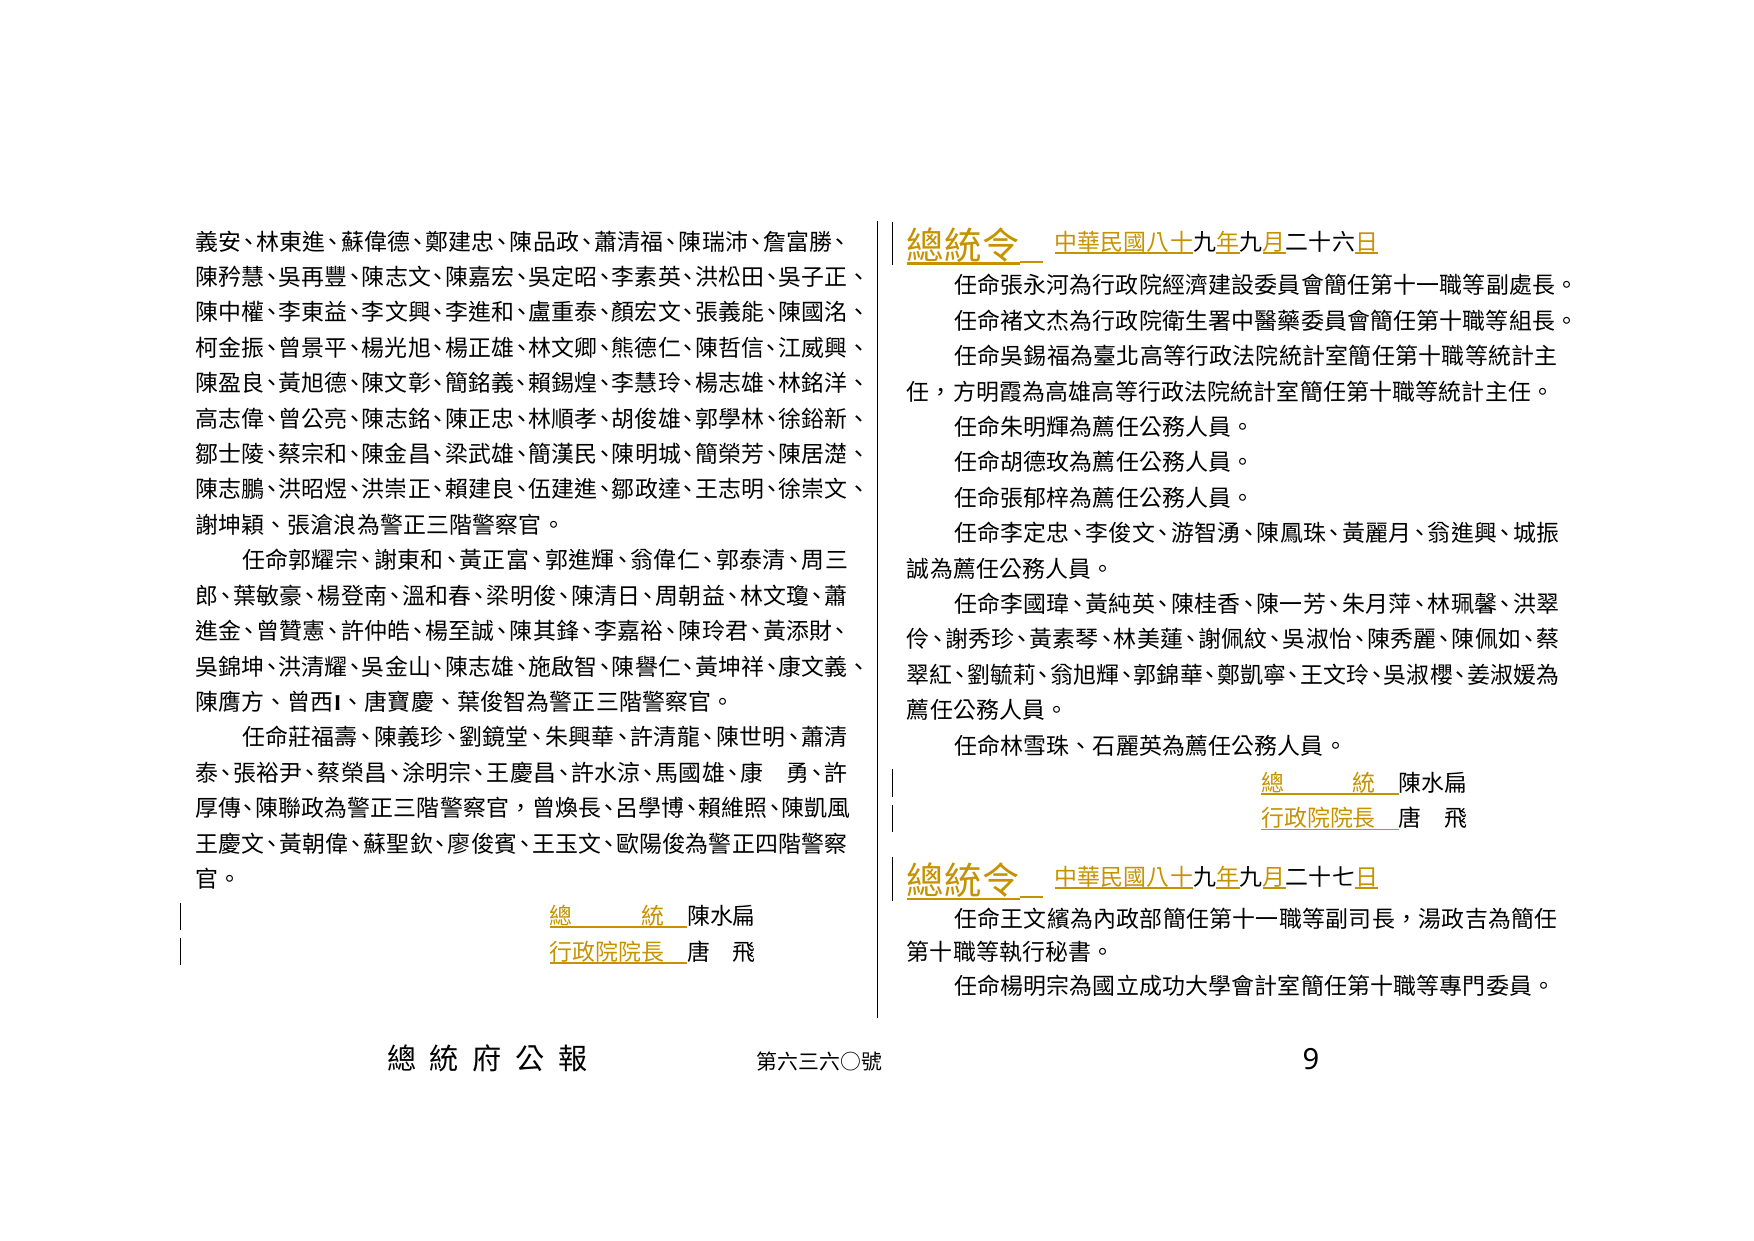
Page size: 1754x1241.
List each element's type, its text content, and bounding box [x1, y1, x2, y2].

text 任命陳盛程、陳忠泰、黃機明、簡文琪、李錦楨、許順利、吳 寅、林以忠、洪水源、陳保郎、蔡 珙、魏久男、張春雄、李政昌、李義安、林東進、蘇偉德、鄭建忠、陳品政、蕭清福、陳瑞沛、詹富勝、陳矜慧、吳再豐、陳志文、陳嘉宏、吳定昭、李素英、洪松田、吳子正、陳中權、李東益、李文興、李進和、盧重泰、顏宏文、張義能、陳國洺、柯金振、曾景平、楊光旭、楊正雄、林文卿、熊德仁、陳哲信、江威興、陳盈良、黃旭德、陳文彰、簡銘義、賴錫煌、李慧玲、楊志雄、林銘洋、高志偉、曾公亮、陳志銘、陳正忠、林順孝、胡俊雄、郭學林、徐鋊新、鄒士陵、蔡宗和、陳金昌、梁武雄、簡漢民、陳明城、簡榮芳、陳居濋、陳志鵬、洪昭煜、洪崇正、賴建良、伍建進、鄒政達、王志明、徐崇文、謝坤穎、張滄浪為警正三階警察官。 [195, 222, 847, 540]
table_header 總統令 [904, 857, 1051, 901]
text 任命莊福壽、陳義珍、劉鏡堂、朱興華、許清龍、陳世明、蕭清泰、張裕尹、蔡榮昌、涂明宗、王慶昌、許水涼、馬國雄、康 勇、許厚傳、陳聯政為警正三階警察官，曾煥長、呂學博、賴維照、陳凱風、王慶文、黃朝偉、蘇聖欽、廖俊賓、王玉文、歐陽俊為警正四階警察官。 [195, 717, 847, 894]
text 任命胡德玫為薦任公務人員。 [907, 442, 1559, 478]
text 任命林雪珠、石麗英為薦任公務人員。 [907, 726, 1559, 761]
text 任命褚文杰為行政院衛生署中醫藥委員會簡任第十職等組長。 [907, 301, 1559, 336]
text 總 統 陳水扁 [195, 903, 847, 930]
text 任命王文繽為內政部簡任第十一職等副司長，湯政吉為簡任第十職等執行秘書。 [907, 901, 1559, 967]
text 任命郭耀宗、謝東和、黃正富、郭進輝、翁偉仁、郭泰清、周三郎、葉敏豪、楊登南、溫和春、梁明俊、陳清日、周朝益、林文瓊、蕭進金、曾贊憲、許仲皓、楊至誠、陳其鋒、李嘉裕、陳玲君、黃添財、吳錦坤、洪清耀、吳金山、陳志雄、施啟智、陳譽仁、黃坤祥、康文義、陳膺方、曾西、唐寶慶、葉俊智為警正三階警察官。 [195, 540, 847, 717]
text 任命李國瑋、黃純英、陳桂香、陳一芳、朱月萍、林珮馨、洪翠伶、謝秀珍、黃素琴、林美蓮、謝佩紋、吳淑怡、陳秀麗、陳佩如、蔡翠紅、劉毓莉、翁旭輝、郭錦華、鄭凱寧、王文玲、吳淑櫻、姜淑媛為薦任公務人員。 [907, 584, 1559, 726]
table_header 中華民國八十九年九月二十六日 [1051, 222, 1564, 265]
text 任命張郁梓為薦任公務人員。 [907, 478, 1559, 513]
table_header 總統令 [904, 222, 1051, 265]
text 行政院院長 唐 飛 [195, 938, 847, 965]
text 任命李定忠、李俊文、游智湧、陳鳳珠、黃麗月、翁進興、城振誠為薦任公務人員。 [907, 513, 1559, 584]
text 任命吳錫福為臺北高等行政法院統計室簡任第十職等統計主任，方明霞為高雄高等行政法院統計室簡任第十職等統計主任。 [907, 336, 1559, 407]
text 任命朱明輝為薦任公務人員。 [907, 407, 1559, 442]
text 行政院院長 唐 飛 [907, 805, 1559, 832]
text 任命張永河為行政院經濟建設委員會簡任第十一職等副處長。 [907, 265, 1559, 301]
text 總 統 陳水扁 [907, 769, 1559, 797]
table_header 中華民國八十九年九月二十七日 [1051, 857, 1564, 901]
text 任命楊明宗為國立成功大學會計室簡任第十職等專門委員。 [907, 967, 1559, 1001]
